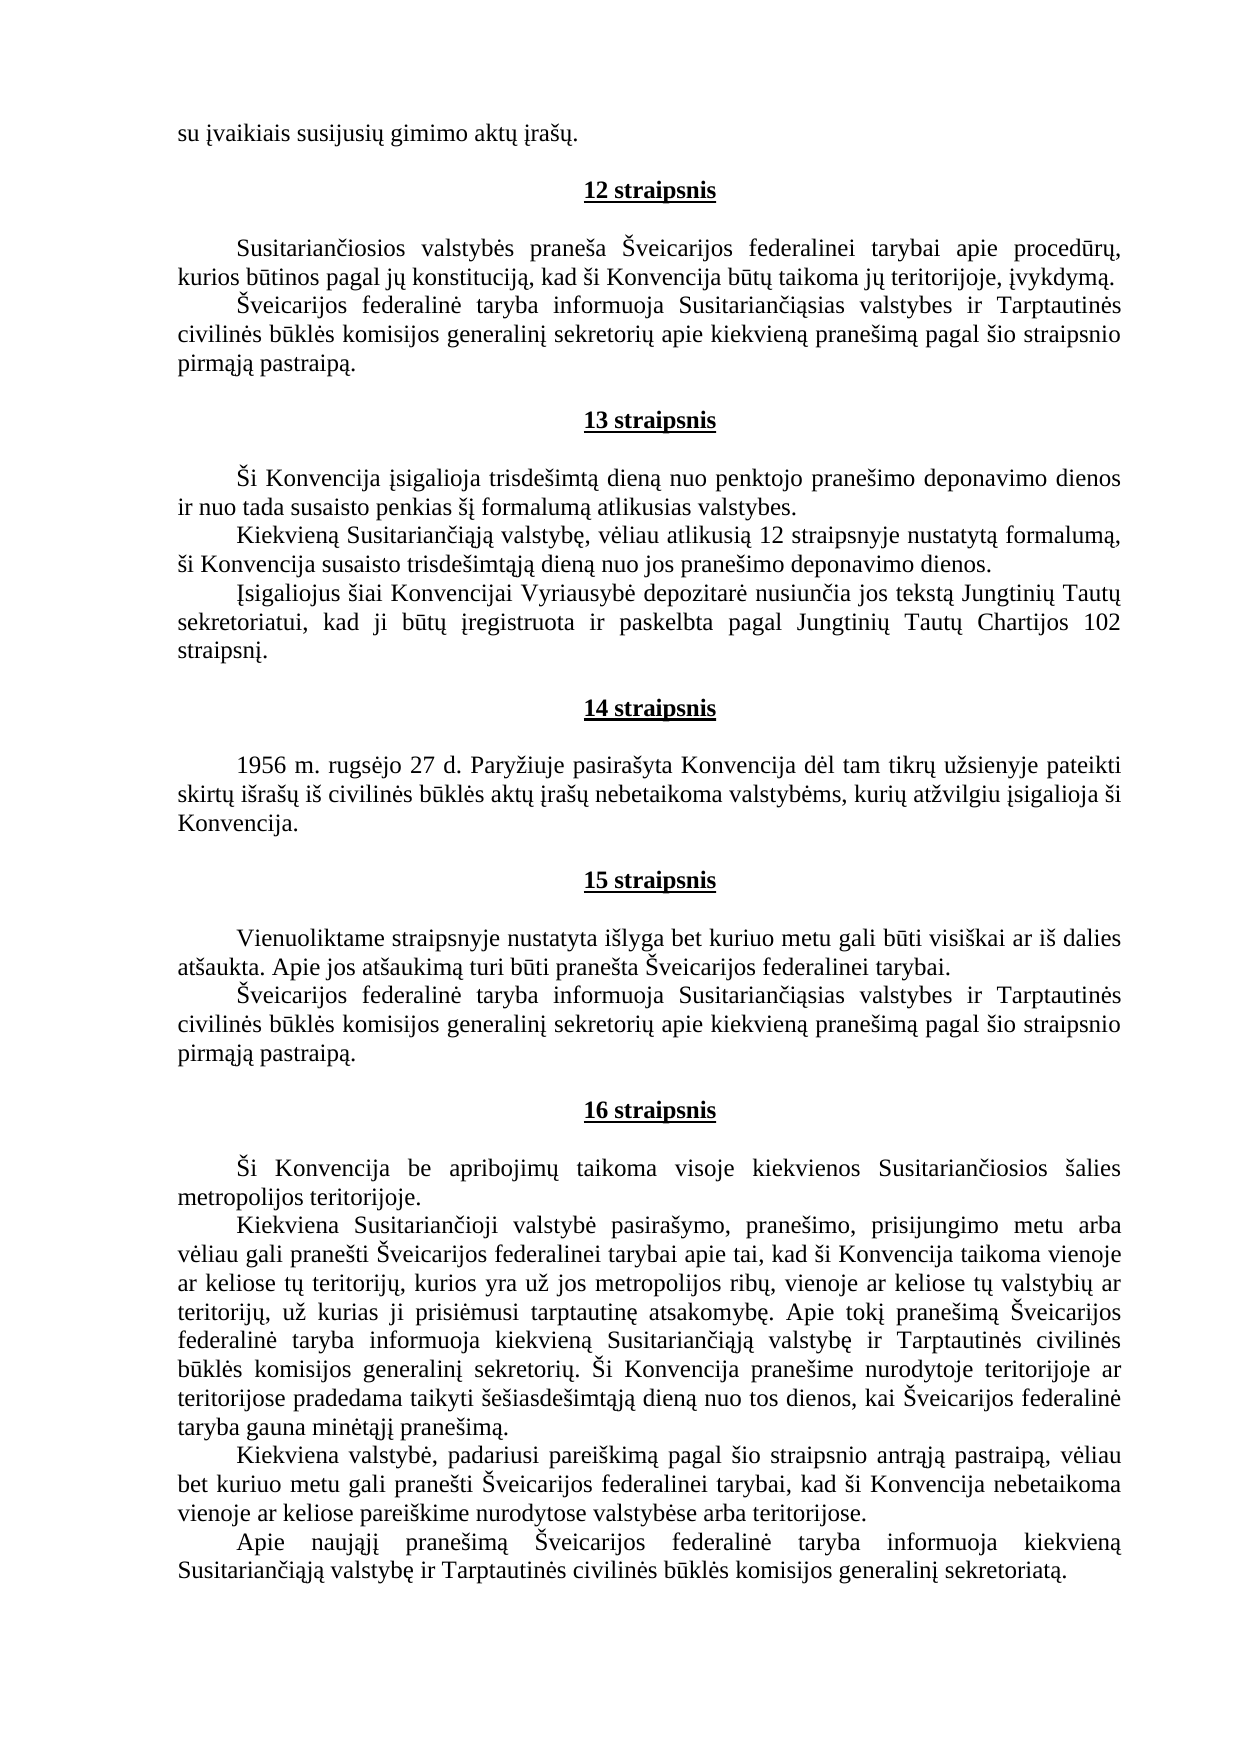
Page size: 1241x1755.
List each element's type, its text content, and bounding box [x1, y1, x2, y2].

text Kiekvieną Susitariančiąją valstybę, vėliau atlikusią 12 straipsnyje nustatytą formalumą, ši Konvencija susaisto trisdešimtąją dieną nuo jos pranešimo deponavimo dienos. [177, 521, 1122, 578]
text 1956 m. rugsėjo 27 d. Paryžiuje pasirašyta Konvencija dėl tam tikrų užsienyje pateikti skirtų išrašų iš civilinės būklės aktų įrašų nebetaikoma valstybėms, kurių atžvilgiu įsigalioja ši Konvencija. [177, 751, 1122, 837]
text Įsigaliojus šiai Konvencijai Vyriausybė depozitarė nusiunčia jos tekstą Jungtinių Tautų sekretoriatui, kad ji būtų įregistruota ir paskelbta pagal Jungtinių Tautų Chartijos 102 straipsnį. [177, 578, 1122, 664]
text Kiekviena valstybė, padariusi pareiškimą pagal šio straipsnio antrąją pastraipą, vėliau bet kuriuo metu gali pranešti Šveicarijos federalinei tarybai, kad ši Konvencija nebetaikoma vienoje ar keliose pareiškime nurodytose valstybėse arba teritorijose. [177, 1441, 1122, 1527]
text 15 straipsnis [177, 866, 1122, 894]
text Ši Konvencija įsigalioja trisdešimtą dieną nuo penktojo pranešimo deponavimo dienos ir nuo tada susaisto penkias šį formalumą atlikusias valstybes. [177, 463, 1122, 521]
text 13 straipsnis [177, 406, 1122, 434]
text Ši Konvencija be apribojimų taikoma visoje kiekvienos Susitariančiosios šalies metropolijos teritorijoje. [177, 1153, 1122, 1211]
text Šveicarijos federalinė taryba informuoja Susitariančiąsias valstybes ir Tarptautinės civilinės būklės komisijos generalinį sekretorių apie kiekvieną pranešimą pagal šio straipsnio pirmąją pastraipą. [177, 291, 1122, 377]
text Vienuoliktame straipsnyje nustatyta išlyga bet kuriuo metu gali būti visiškai ar iš dalies atšaukta. Apie jos atšaukimą turi būti pranešta Šveicarijos federalinei tarybai. [177, 923, 1122, 981]
text 14 straipsnis [177, 693, 1122, 722]
text Šveicarijos federalinė taryba informuoja Susitariančiąsias valstybes ir Tarptautinės civilinės būklės komisijos generalinį sekretorių apie kiekvieną pranešimą pagal šio straipsnio pirmąją pastraipą. [177, 981, 1122, 1067]
text Kiekviena Susitariančioji valstybė pasirašymo, pranešimo, prisijungimo metu arba vėliau gali pranešti Šveicarijos federalinei tarybai apie tai, kad ši Konvencija taikoma vienoje ar keliose tų teritorijų, kurios yra už jos metropolijos ribų, vienoje ar keliose tų valstybių ar teritorijų, už kurias ji prisiėmusi tarptautinę atsakomybę. Apie tokį pranešimą Šveicarijos federalinė taryba informuoja kiekvieną Susitariančiąją valstybę ir Tarptautinės civilinės būklės komisijos generalinį sekretorių. Ši Konvencija pranešime nurodytoje teritorijoje ar teritorijose pradedama taikyti šešiasdešimtąją dieną nuo tos dienos, kai Šveicarijos federalinė taryba gauna minėtąjį pranešimą. [177, 1211, 1122, 1441]
text 16 straipsnis [177, 1096, 1122, 1124]
text Apie naująjį pranešimą Šveicarijos federalinė taryba informuoja kiekvieną Susitariančiąją valstybę ir Tarptautinės civilinės būklės komisijos generalinį sekretoriatą. [177, 1527, 1122, 1584]
text Susitariančiosios valstybės praneša Šveicarijos federalinei tarybai apie procedūrų, kurios būtinos pagal jų konstituciją, kad ši Konvencija būtų taikoma jų teritorijoje, įvykdymą. [177, 233, 1122, 291]
text su įvaikiais susijusių gimimo aktų įrašų. [177, 118, 1122, 147]
text 12 straipsnis [177, 176, 1122, 204]
